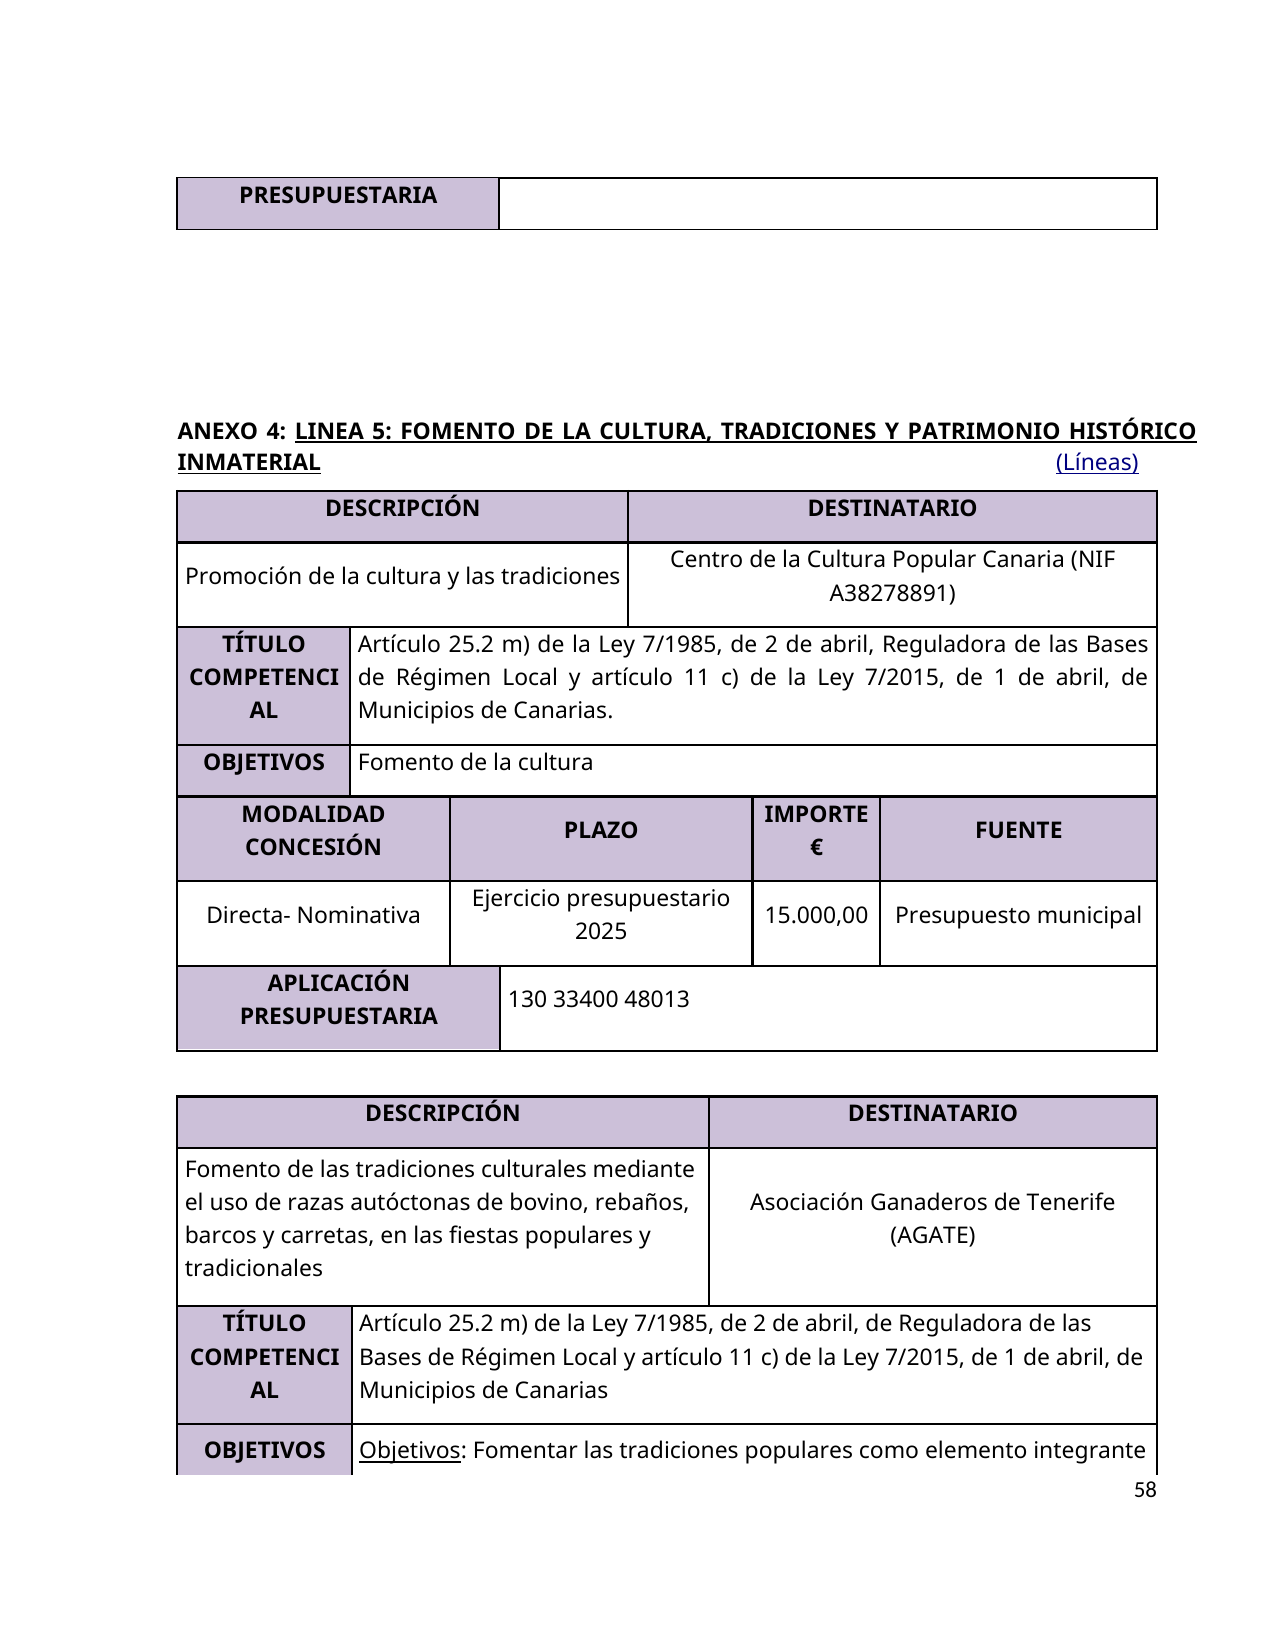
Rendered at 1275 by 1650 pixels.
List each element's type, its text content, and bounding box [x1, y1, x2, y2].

table_header DESTINATARIO [710, 1098, 1156, 1147]
table_header DESCRIPCIÓN [178, 492, 627, 541]
table_cell Presupuesto municipal [881, 882, 1156, 965]
table_cell TÍTULO COMPETENCIAL [178, 628, 349, 744]
table_cell Asociación Ganaderos de Tenerife (AGATE) [710, 1149, 1156, 1305]
table_cell Fomento de la cultura [351, 746, 1156, 795]
table_cell 15.000,00 [754, 882, 879, 965]
table_cell Objetivos: Fomentar las tradiciones populares como elemento integrante [353, 1425, 1156, 1475]
table_cell OBJETIVOS [178, 746, 349, 795]
table_cell MODALIDAD CONCESIÓN [178, 798, 449, 880]
table_cell 130 33400 48013 [501, 967, 1156, 1049]
text ANEXO 4: LINEA 5: FOMENTO DE LA CULTURA, TRADICIONES Y PATRIMONIO HISTÓRICO INMATERIAL (Líneas) [177, 415, 1198, 477]
table_cell Directa- Nominativa [178, 882, 449, 965]
table_cell Ejercicio presupuestario 2025 [451, 882, 751, 965]
table_cell IMPORTE € [754, 798, 879, 880]
table_cell Fomento de las tradiciones culturales mediante el uso de razas autóctonas de bovino, rebaños, barcos y carretas, en las fiestas populares y tradicionales [178, 1149, 708, 1305]
table_cell Artículo 25.2 m) de la Ley 7/1985, de 2 de abril, de Reguladora de las Bases de Régimen Local y artículo 11 c) de la Ley 7/2015, de 1 de abril, de Municipios de Canarias [353, 1307, 1156, 1423]
table_cell PLAZO [451, 798, 751, 880]
table_cell Promoción de la cultura y las tradiciones [178, 544, 627, 626]
table_cell FUENTE [881, 798, 1156, 880]
table_header DESCRIPCIÓN [178, 1098, 708, 1147]
table_cell Centro de la Cultura Popular Canaria (NIF A38278891) [629, 544, 1156, 626]
table_cell [500, 179, 1156, 229]
table_header DESTINATARIO [629, 492, 1156, 541]
table_cell Artículo 25.2 m) de la Ley 7/1985, de 2 de abril, Reguladora de las Bases de Régimen Local y artículo 11 c) de la Ley 7/2015, de 1 de abril, de Municipios de Canarias. [351, 628, 1156, 744]
table_cell OBJETIVOS [178, 1425, 351, 1475]
table_cell APLICACIÓN PRESUPUESTARIA [178, 967, 499, 1049]
table_cell TÍTULO COMPETENCIAL [178, 1307, 351, 1423]
table_cell PRESUPUESTARIA [178, 178, 498, 229]
